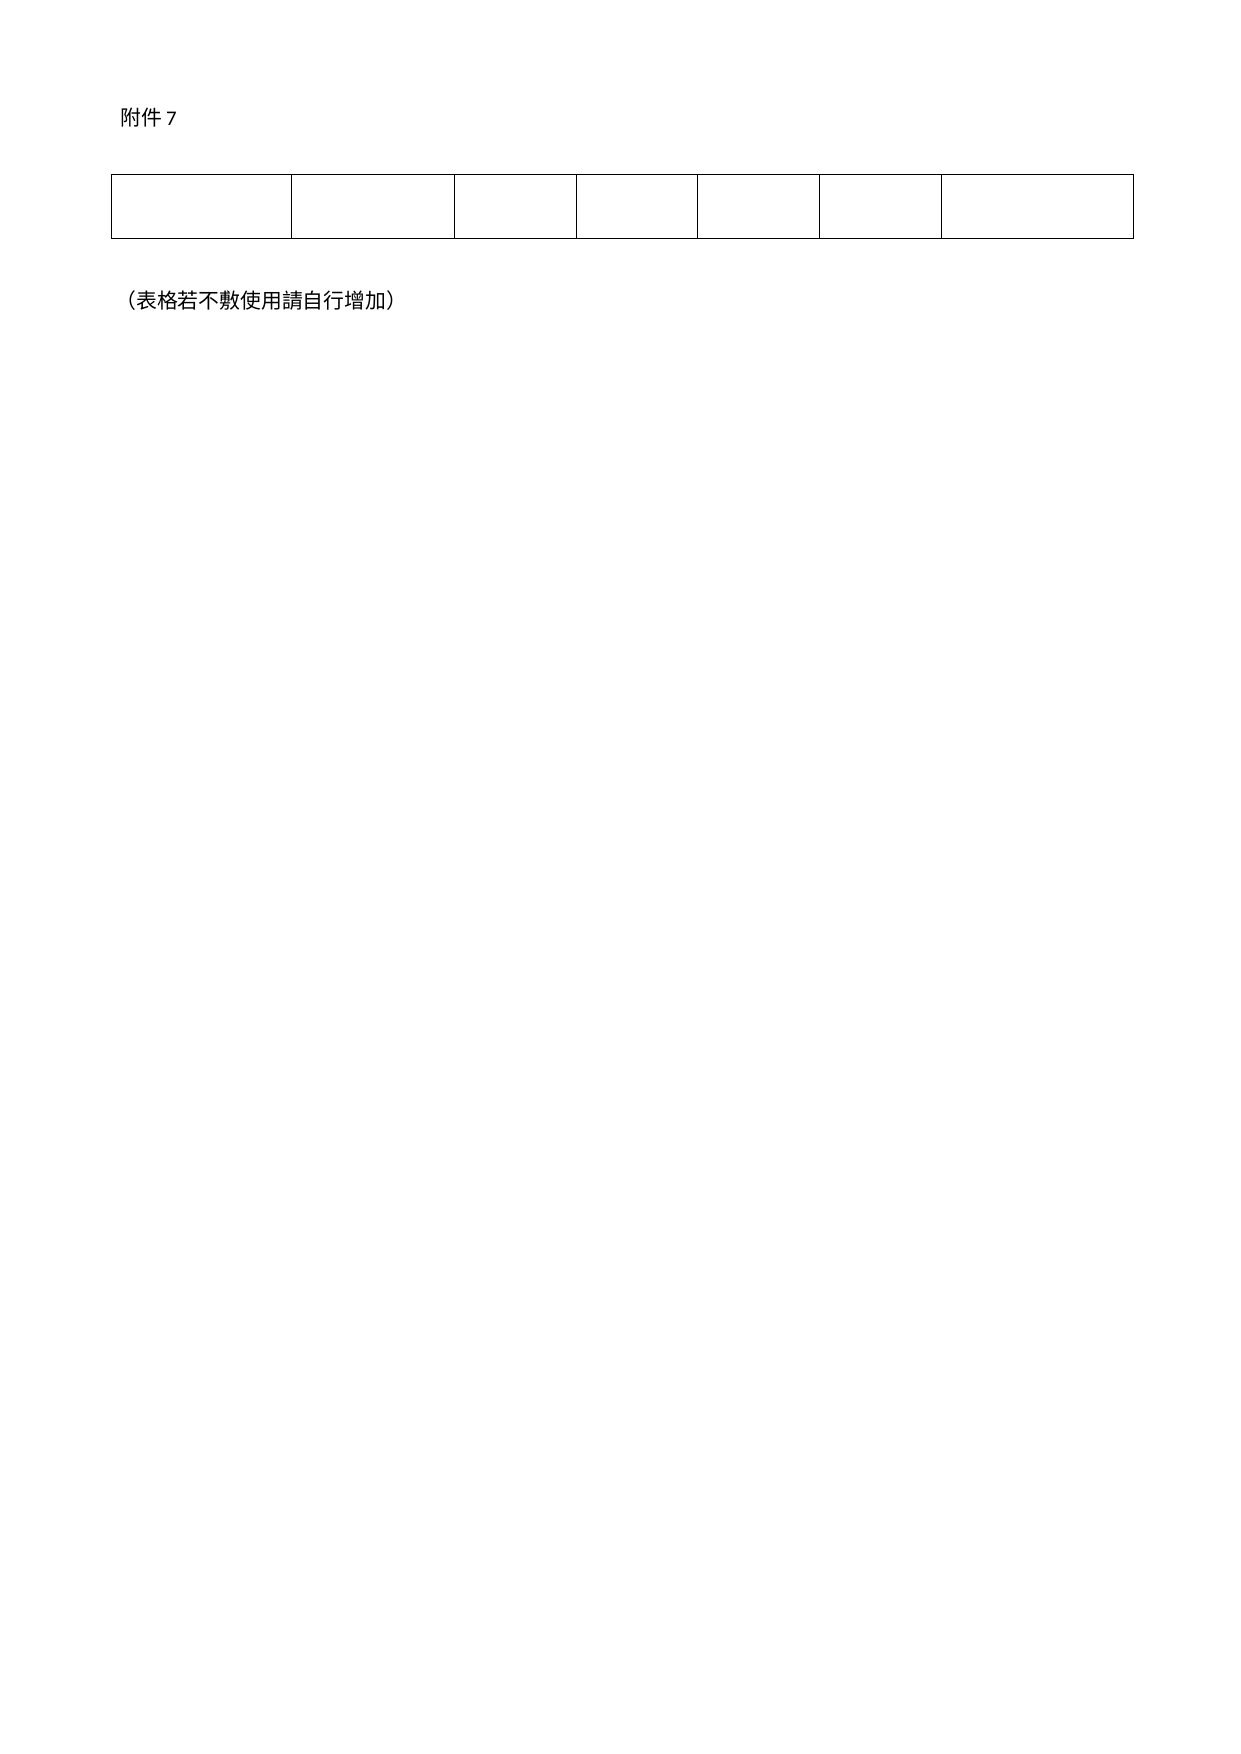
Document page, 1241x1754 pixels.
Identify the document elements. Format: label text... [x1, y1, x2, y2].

table_cell [698, 175, 819, 238]
table_cell [577, 175, 697, 238]
table_cell [942, 175, 1133, 238]
table_cell [455, 175, 576, 238]
table_cell [820, 175, 941, 238]
table_cell [292, 175, 454, 238]
table_cell [112, 175, 291, 238]
text （表格若不敷使用請自行增加） [115, 257, 1125, 320]
